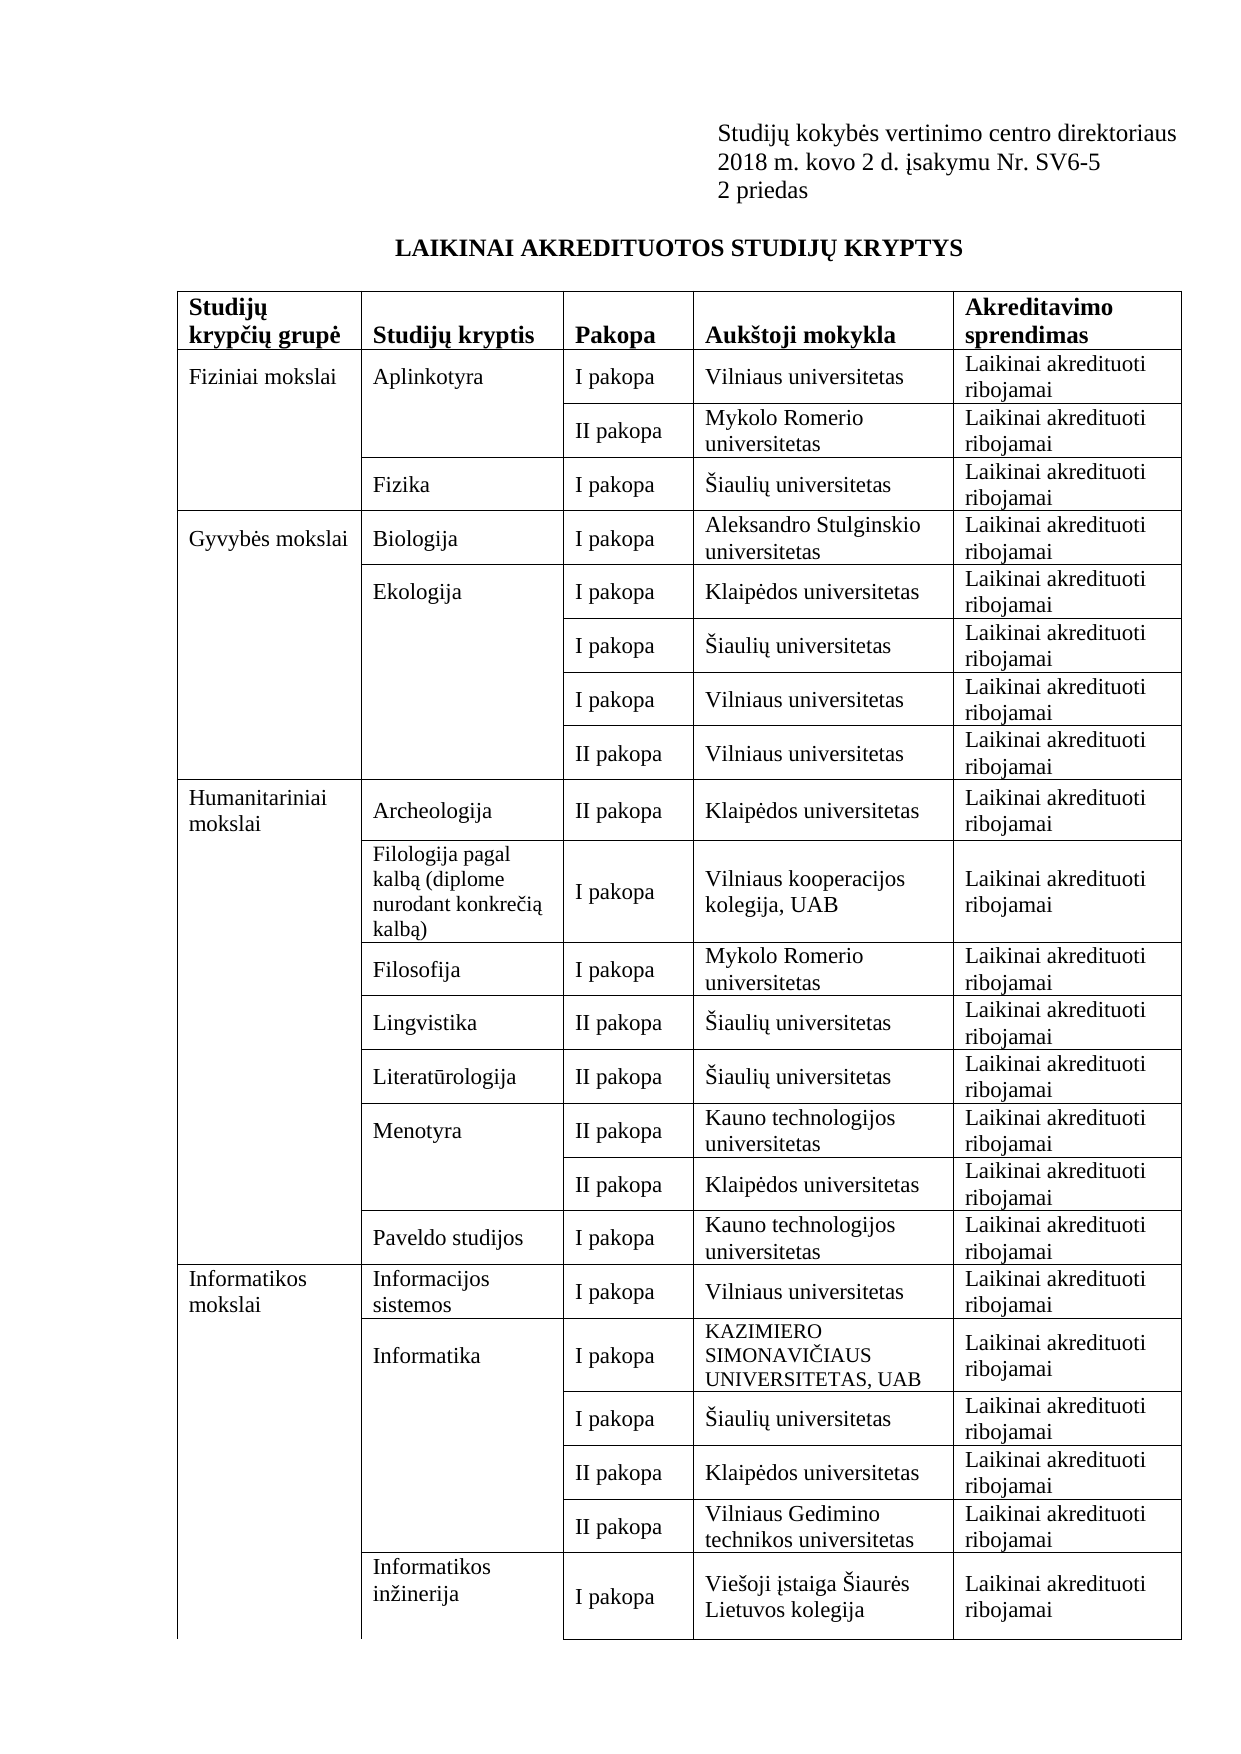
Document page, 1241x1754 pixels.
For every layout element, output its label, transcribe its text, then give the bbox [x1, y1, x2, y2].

table_cell [178, 942, 361, 995]
table_header Studijų kryptis [362, 292, 563, 349]
table_cell [178, 1606, 361, 1639]
table_cell II pakopa [564, 404, 693, 457]
table_cell Laikinai akredituoti ribojamai [954, 1500, 1181, 1552]
table_cell [362, 1499, 563, 1552]
table_cell Laikinai akredituoti ribojamai [954, 350, 1181, 403]
table_cell Laikinai akredituoti ribojamai [954, 1050, 1181, 1103]
table_cell Kauno technologijos universitetas [694, 1211, 953, 1264]
table_cell Informacijos sistemos [362, 1265, 563, 1318]
table_cell I pakopa [564, 841, 693, 942]
table_cell Laikinai akredituoti ribojamai [954, 673, 1181, 725]
table_cell Vilniaus universitetas [694, 1265, 953, 1318]
table_cell Vilniaus universitetas [694, 726, 953, 779]
table_cell Mykolo Romerio universitetas [694, 404, 953, 457]
table_cell Vilniaus universitetas [694, 350, 953, 403]
table_cell Biologija [362, 511, 563, 564]
table_cell Archeologija [362, 780, 563, 840]
table_cell II pakopa [564, 996, 693, 1049]
table_cell Literatūrologija [362, 1050, 563, 1103]
table_cell I pakopa [564, 1319, 693, 1391]
table_cell KAZIMIERO SIMONAVIČIAUS UNIVERSITETAS, UAB [694, 1319, 953, 1391]
table_cell I pakopa [564, 458, 693, 510]
table_cell Šiaulių universitetas [694, 1050, 953, 1103]
table_cell [178, 995, 361, 1049]
table_cell Laikinai akredituoti ribojamai [954, 1104, 1181, 1157]
table_cell Laikinai akredituoti ribojamai [954, 1392, 1181, 1445]
text LAIKINAI AKREDITUOTOS STUDIJŲ KRYPTYS [177, 233, 1181, 262]
table_cell Laikinai akredituoti ribojamai [954, 726, 1181, 779]
table_cell Vilniaus Gedimino technikos universitetas [694, 1500, 953, 1552]
table_cell Klaipėdos universitetas [694, 780, 953, 840]
table_cell Filosofija [362, 943, 563, 995]
table_cell Šiaulių universitetas [694, 996, 953, 1049]
table_cell Šiaulių universitetas [694, 1392, 953, 1445]
table_cell [362, 1391, 563, 1445]
table_cell [178, 1210, 361, 1264]
table_cell II pakopa [564, 1500, 693, 1552]
table_cell Ekologija [362, 565, 563, 618]
table_cell I pakopa [564, 1265, 693, 1318]
table_cell Laikinai akredituoti ribojamai [954, 996, 1181, 1049]
table_header Studijų krypčių grupė [178, 292, 361, 349]
table_cell Fizika [362, 458, 563, 510]
table_cell Menotyra [362, 1104, 563, 1157]
table_cell Laikinai akredituoti ribojamai [954, 1446, 1181, 1498]
table_cell Laikinai akredituoti ribojamai [954, 565, 1181, 618]
table_cell II pakopa [564, 1446, 693, 1498]
table_cell [178, 1552, 361, 1606]
table_cell Klaipėdos universitetas [694, 1446, 953, 1498]
table_cell Laikinai akredituoti ribojamai [954, 1211, 1181, 1264]
table_cell [362, 1445, 563, 1498]
table_cell Vilniaus kooperacijos kolegija, UAB [694, 841, 953, 942]
table_cell Laikinai akredituoti ribojamai [954, 841, 1181, 942]
table_cell [362, 1157, 563, 1210]
table_cell [178, 1049, 361, 1103]
table_cell Laikinai akredituoti ribojamai [954, 780, 1181, 840]
table_cell Laikinai akredituoti ribojamai [954, 404, 1181, 457]
table_cell Klaipėdos universitetas [694, 1158, 953, 1210]
table_cell [178, 1391, 361, 1445]
table_cell Fiziniai mokslai [178, 350, 361, 403]
table_cell Laikinai akredituoti ribojamai [954, 1319, 1181, 1391]
table_cell Aplinkotyra [362, 350, 563, 403]
table_cell I pakopa [564, 1553, 693, 1639]
table_cell [178, 1445, 361, 1498]
table_cell [178, 840, 361, 942]
table_cell II pakopa [564, 1158, 693, 1210]
table_cell Vilniaus universitetas [694, 673, 953, 725]
table_cell [178, 403, 361, 457]
table_cell Informatikos inžinerija [362, 1553, 563, 1606]
table_cell Šiaulių universitetas [694, 619, 953, 672]
table_cell Viešoji įstaiga Šiaurės Lietuvos kolegija [694, 1553, 953, 1639]
table_cell Aleksandro Stulginskio universitetas [694, 511, 953, 564]
table_cell [362, 1606, 563, 1639]
table_cell I pakopa [564, 673, 693, 725]
table_cell [178, 1318, 361, 1391]
table_header Aukštoji mokykla [694, 292, 953, 349]
table_cell Lingvistika [362, 996, 563, 1049]
table_cell Informatikos mokslai [178, 1265, 361, 1318]
table_cell Mykolo Romerio universitetas [694, 943, 953, 995]
table_cell [362, 725, 563, 779]
table_cell [178, 564, 361, 618]
table_cell Humanitariniai mokslai [178, 780, 361, 840]
table_cell I pakopa [564, 565, 693, 618]
table_cell [178, 1157, 361, 1210]
table_cell Laikinai akredituoti ribojamai [954, 1265, 1181, 1318]
table_cell [178, 1103, 361, 1157]
table_cell I pakopa [564, 350, 693, 403]
table_cell Laikinai akredituoti ribojamai [954, 943, 1181, 995]
table_cell I pakopa [564, 511, 693, 564]
table_cell [178, 725, 361, 779]
table_cell [178, 1499, 361, 1552]
table_cell Kauno technologijos universitetas [694, 1104, 953, 1157]
table_cell I pakopa [564, 619, 693, 672]
table_cell Gyvybės mokslai [178, 511, 361, 564]
table_cell Klaipėdos universitetas [694, 565, 953, 618]
table_cell Laikinai akredituoti ribojamai [954, 511, 1181, 564]
table_cell II pakopa [564, 1050, 693, 1103]
table_cell I pakopa [564, 943, 693, 995]
table_cell Šiaulių universitetas [694, 458, 953, 510]
table_cell Laikinai akredituoti ribojamai [954, 1158, 1181, 1210]
table_cell II pakopa [564, 1104, 693, 1157]
table_cell Filologija pagal kalbą (diplome nurodant konkrečią kalbą) [362, 841, 563, 942]
text 2018 m. kovo 2 d. įsakymu Nr. SV6-5 [717, 147, 1181, 176]
table_cell [362, 618, 563, 672]
table_cell Laikinai akredituoti ribojamai [954, 1553, 1181, 1639]
table_cell I pakopa [564, 1392, 693, 1445]
table_cell Paveldo studijos [362, 1211, 563, 1264]
table_cell [178, 457, 361, 510]
text 2 priedas [717, 176, 1181, 204]
table_cell Laikinai akredituoti ribojamai [954, 619, 1181, 672]
table_cell II pakopa [564, 726, 693, 779]
table_cell Informatika [362, 1319, 563, 1391]
table_cell [362, 403, 563, 457]
table_cell Laikinai akredituoti ribojamai [954, 458, 1181, 510]
table_cell [178, 672, 361, 725]
table_header Pakopa [564, 292, 693, 349]
table_cell II pakopa [564, 780, 693, 840]
table_cell [362, 672, 563, 725]
table_header Akreditavimo sprendimas [954, 292, 1181, 349]
text Studijų kokybės vertinimo centro direktoriaus [717, 118, 1181, 147]
table_cell I pakopa [564, 1211, 693, 1264]
table_cell [178, 618, 361, 672]
